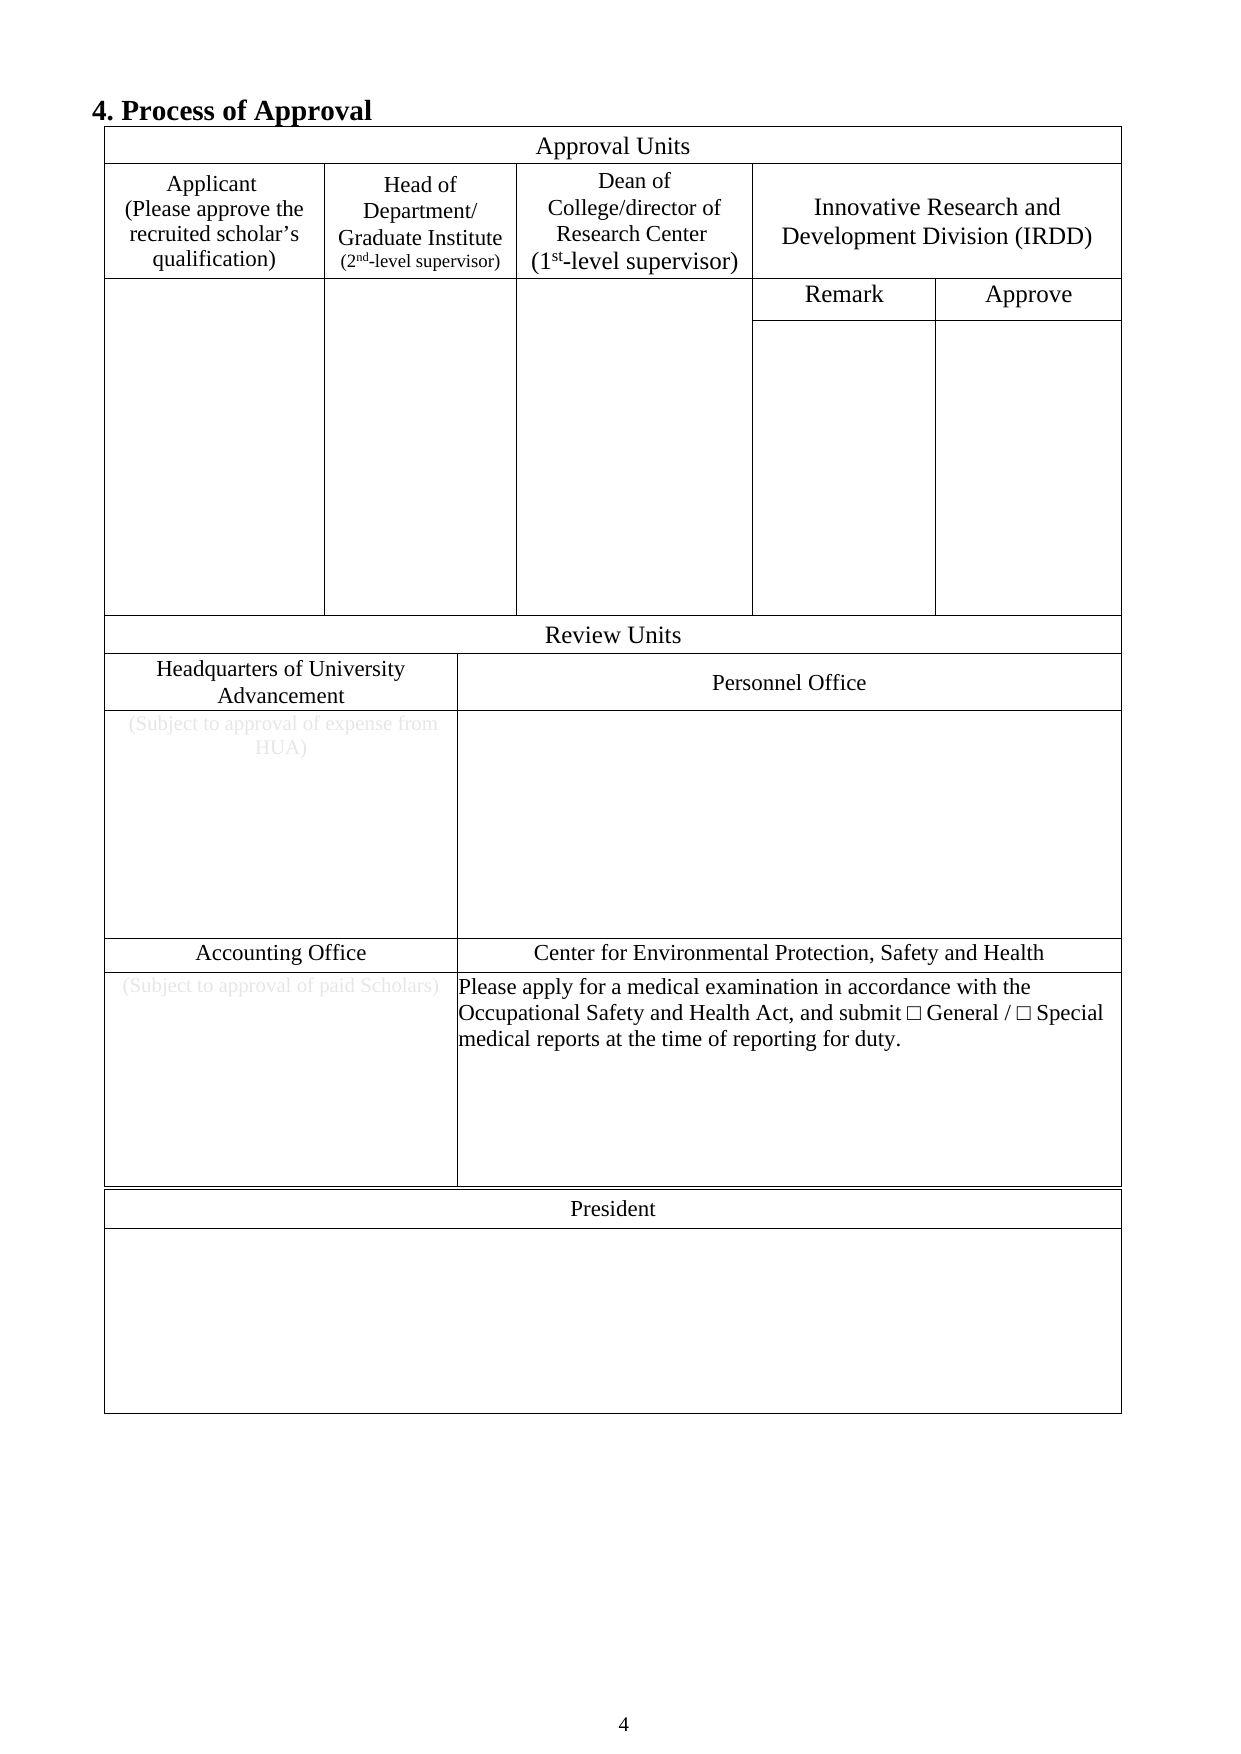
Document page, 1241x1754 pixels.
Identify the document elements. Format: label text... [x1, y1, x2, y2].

table_cell (Subject to approval of expense from HUA) [105, 711, 457, 938]
table_cell Head of Department/ Graduate Institute (2nd-level supervisor) [325, 164, 516, 278]
table_cell Review Units [105, 616, 1121, 653]
table_cell Innovative Research and Development Division (IRDD) [753, 164, 1121, 278]
table_cell Approve [936, 279, 1121, 320]
table_header Approval Units [105, 127, 1121, 163]
table_cell Personnel Office [458, 654, 1121, 710]
table_cell (Subject to approval of paid Scholars) [105, 973, 457, 1186]
table_cell Center for Environmental Protection, Safety and Health [458, 939, 1121, 972]
table_cell Accounting Office [105, 939, 457, 972]
table_cell [105, 279, 324, 615]
table_cell Applicant (Please approve the recruited scholar’s qualification) [105, 164, 324, 278]
table_cell Remark [753, 279, 935, 320]
table_cell Please apply for a medical examination in accordance with the Occupational Safety and Health Act, and submit □ General / □ Special medical reports at the time of reporting for duty. [458, 973, 1121, 1186]
table_cell Headquarters of University Advancement [105, 654, 457, 710]
table_cell Dean of College/director of Research Center (1st-level supervisor) [517, 164, 752, 278]
table_header President [105, 1190, 1121, 1228]
table_cell [753, 321, 935, 615]
table_cell [936, 321, 1121, 615]
table_cell (Please approve salary.) [517, 279, 752, 615]
text 4. Process of Approval [92, 89, 1122, 126]
table_cell [458, 711, 1121, 938]
table_cell [325, 279, 516, 615]
table_cell [105, 1229, 1121, 1413]
